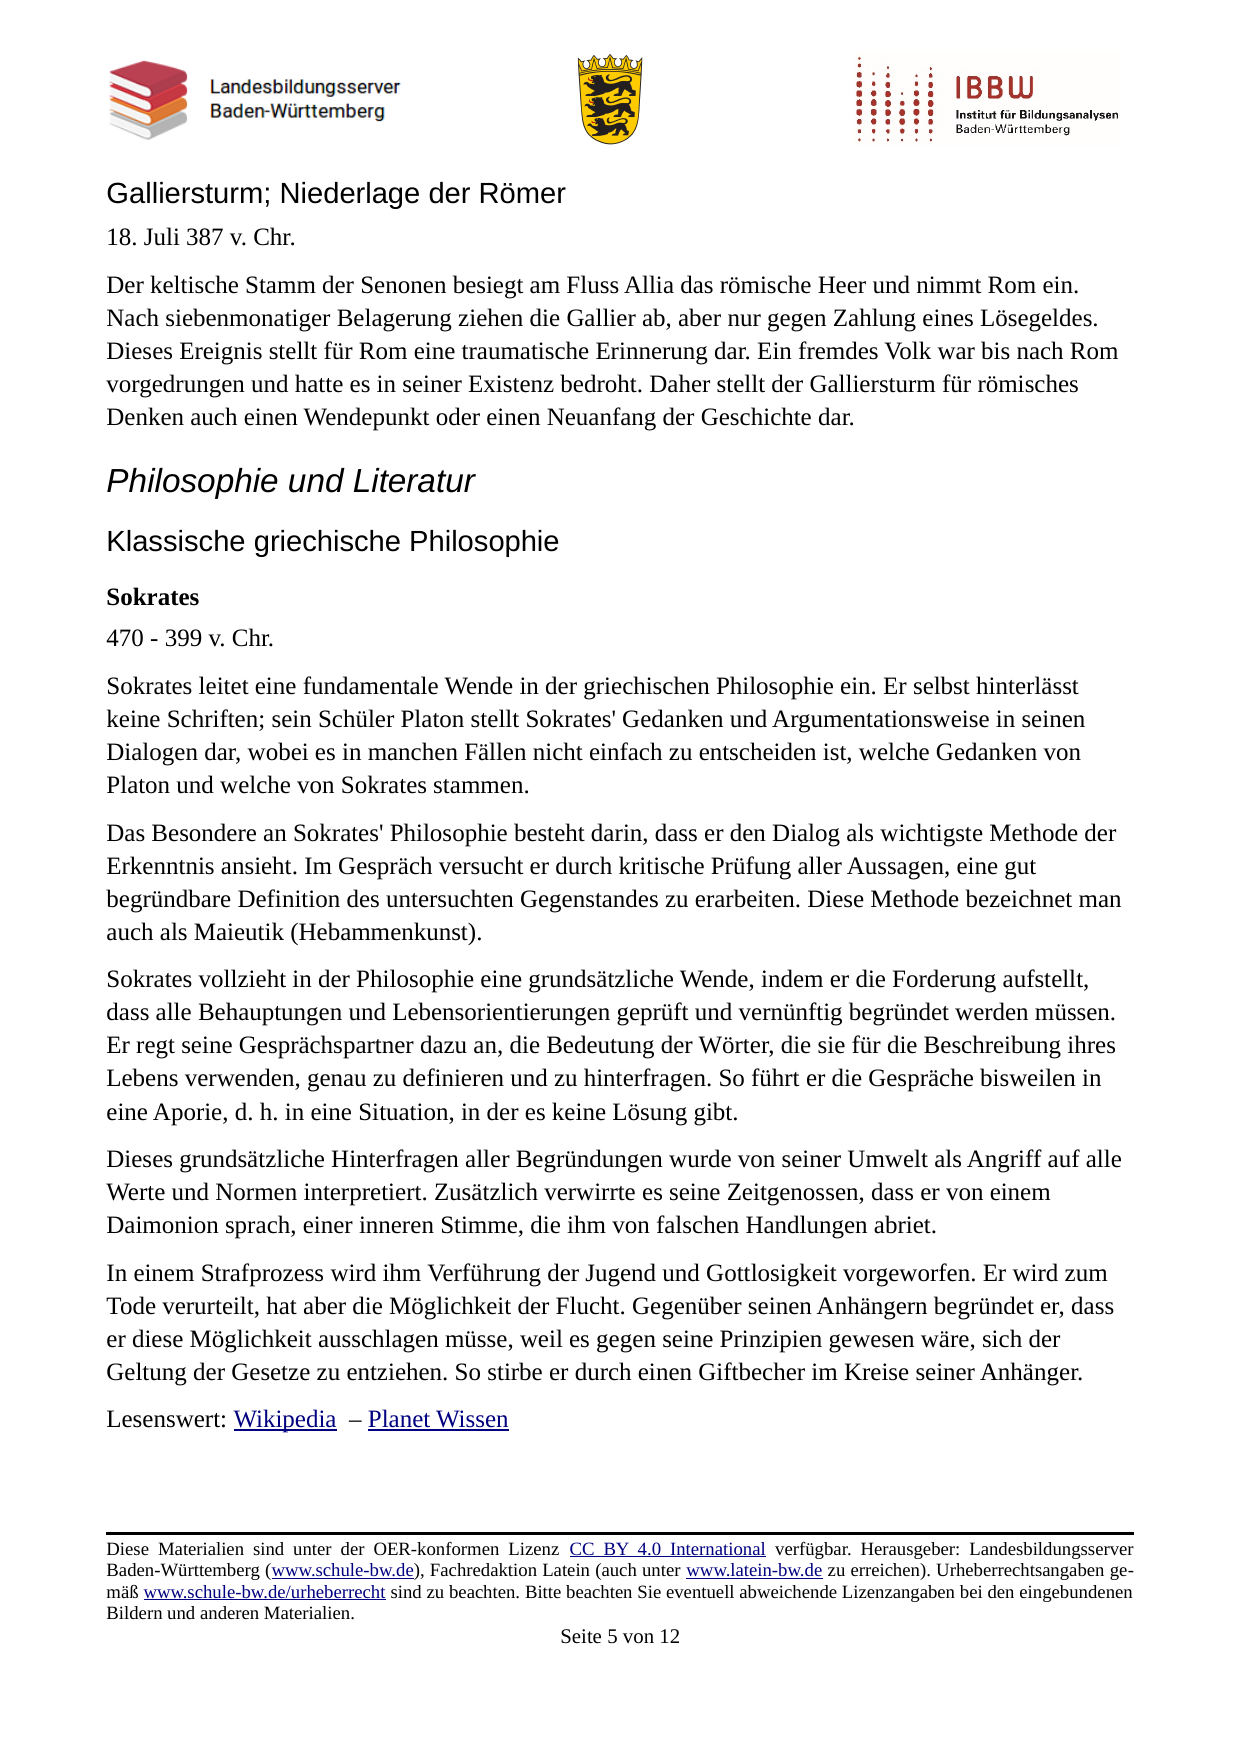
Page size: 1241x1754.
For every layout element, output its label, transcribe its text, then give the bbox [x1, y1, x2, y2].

picture [852, 52, 1122, 146]
subtitle Galliersturm; Niederlage der Römer [106, 176, 1134, 210]
subtitle Sokrates [106, 582, 1134, 611]
text Lesenswert: Wikipedia – Planet Wissen [106, 1404, 1134, 1433]
text 18. Juli 387 v. Chr. [106, 222, 1134, 251]
subtitle Philosophie und Literatur [106, 461, 1134, 500]
text Sokrates vollzieht in der Philosophie eine grundsätzliche Wende, indem er die Forderung aufstellt, dass alle Behauptungen und Lebensorientierungen geprüft und vernünftig begründet werden müssen. Er regt seine Gesprächspartner dazu an, die Bedeutung der Wörter, die sie für die Beschreibung ihres Lebens verwenden, genau zu definieren und zu hinterfragen. So führt er die Gespräche bisweilen in eine Aporie, d. h. in eine Situation, in der es keine Lösung gibt. [106, 964, 1134, 1125]
text Das Besondere an Sokrates' Philosophie besteht darin, dass er den Dialog als wichtigste Methode der Erkenntnis ansieht. Im Gespräch versucht er durch kritische Prüfung aller Aussagen, eine gut begründbare Definition des untersuchten Gegenstandes zu erarbeiten. Diese Methode bezeichnet man auch als Maieutik (Hebammenkunst). [106, 818, 1134, 946]
text Sokrates leitet eine fundamentale Wende in der griechischen Philosophie ein. Er selbst hinterlässt keine Schriften; sein Schüler Platon stellt Sokrates' Gedanken und Argumentationsweise in seinen Dialogen dar, wobei es in manchen Fällen nicht einfach zu entscheiden ist, welche Gedanken von Platon und welche von Sokrates stammen. [106, 671, 1134, 799]
text In einem Strafprozess wird ihm Verführung der Jugend und Gottlosigkeit vorgeworfen. Er wird zum Tode verurteilt, hat aber die Möglichkeit der Flucht. Gegenüber seinen Anhängern begründet er, dass er diese Möglichkeit ausschlagen müsse, weil es gegen seine Prinzipien gewesen wäre, sich der Geltung der Gesetze zu entziehen. So stirbe er durch einen Giftbecher im Kreise seiner Anhänger. [106, 1258, 1134, 1386]
picture [97, 47, 414, 150]
text Der keltische Stamm der Senonen besiegt am Fluss Allia das römische Heer und nimmt Rom ein. Nach siebenmonatiger Belagerung ziehen die Gallier ab, aber nur gegen Zahlung eines Lösegeldes. Dieses Ereignis stellt für Rom eine traumatische Erinnerung dar. Ein fremdes Volk war bis nach Rom vorgedrungen und hatte es in seiner Existenz bedroht. Daher stellt der Galliersturm für römisches Denken auch einen Wendepunkt oder einen Neuanfang der Geschichte dar. [106, 270, 1134, 431]
subtitle Klassische griechische Philosophie [106, 524, 1134, 557]
text 470 - 399 v. Chr. [106, 623, 1134, 652]
picture [577, 54, 643, 145]
text Dieses grundsätzliche Hinterfragen aller Begründungen wurde von seiner Umwelt als Angriff auf alle Werte und Normen interpretiert. Zusätzlich verwirrte es seine Zeitgenossen, dass er von einem Daimonion sprach, einer inneren Stimme, die ihm von falschen Handlungen abriet. [106, 1144, 1134, 1239]
